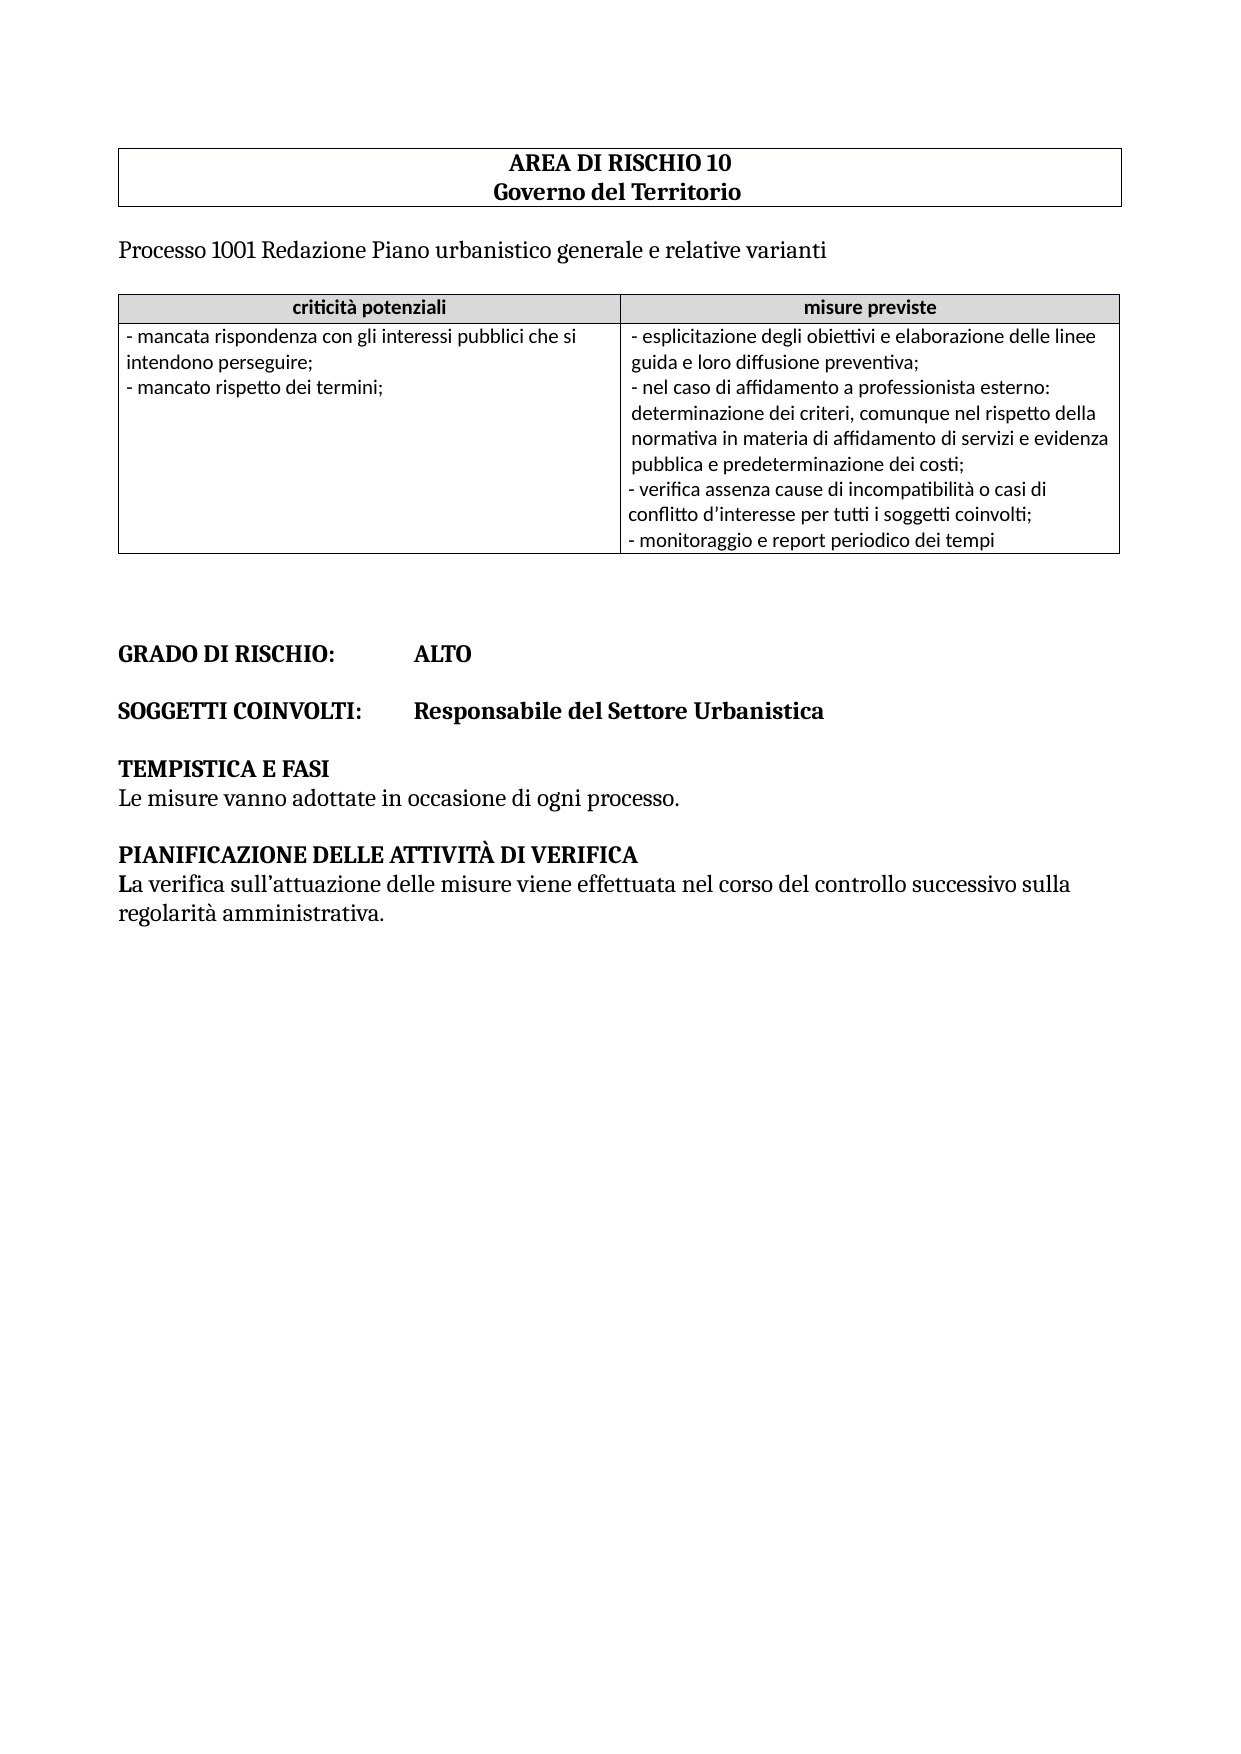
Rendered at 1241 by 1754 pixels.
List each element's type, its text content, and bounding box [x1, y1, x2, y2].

text GRADO DI RISCHIO: ALTO [118, 640, 1122, 668]
table_cell - mancata rispondenza con gli interessi pubblici che si intendono perseguire; - mancato rispetto dei termini; [119, 324, 620, 552]
text TEMPISTICA E FASI [118, 755, 1122, 783]
text Processo 1001 Redazione Piano urbanistico generale e relative varianti [118, 236, 1122, 265]
table_header criticità potenziali [119, 295, 620, 323]
text AREA DI RISCHIO 10 [119, 149, 1121, 176]
text La verifica sull’attuazione delle misure viene effettuata nel corso del controllo successivo sulla regolarità amministrativa. [118, 870, 1122, 927]
text SOGGETTI COINVOLTI: Responsabile del Settore Urbanistica [118, 697, 1122, 726]
table_header misure previste [621, 295, 1119, 323]
text Governo del Territorio [119, 176, 1121, 206]
text Le misure vanno adottate in occasione di ogni processo. [118, 783, 1122, 812]
text PIANIFICAZIONE DELLE ATTIVITÀ DI VERIFICA [118, 841, 1122, 870]
table_cell - esplicitazione degli obiettivi e elaborazione delle linee guida e loro diffusione preventiva; - nel caso di affidamento a professionista esterno: determinazione dei criteri, comunque nel rispetto della normativa in materia di affidamento di servizi e evidenza pubblica e predeterminazione dei costi; - verifica assenza cause di incompatibilità o casi di conflitto d’interesse per tutti i soggetti coinvolti; - monitoraggio e report periodico dei tempi [621, 324, 1119, 552]
